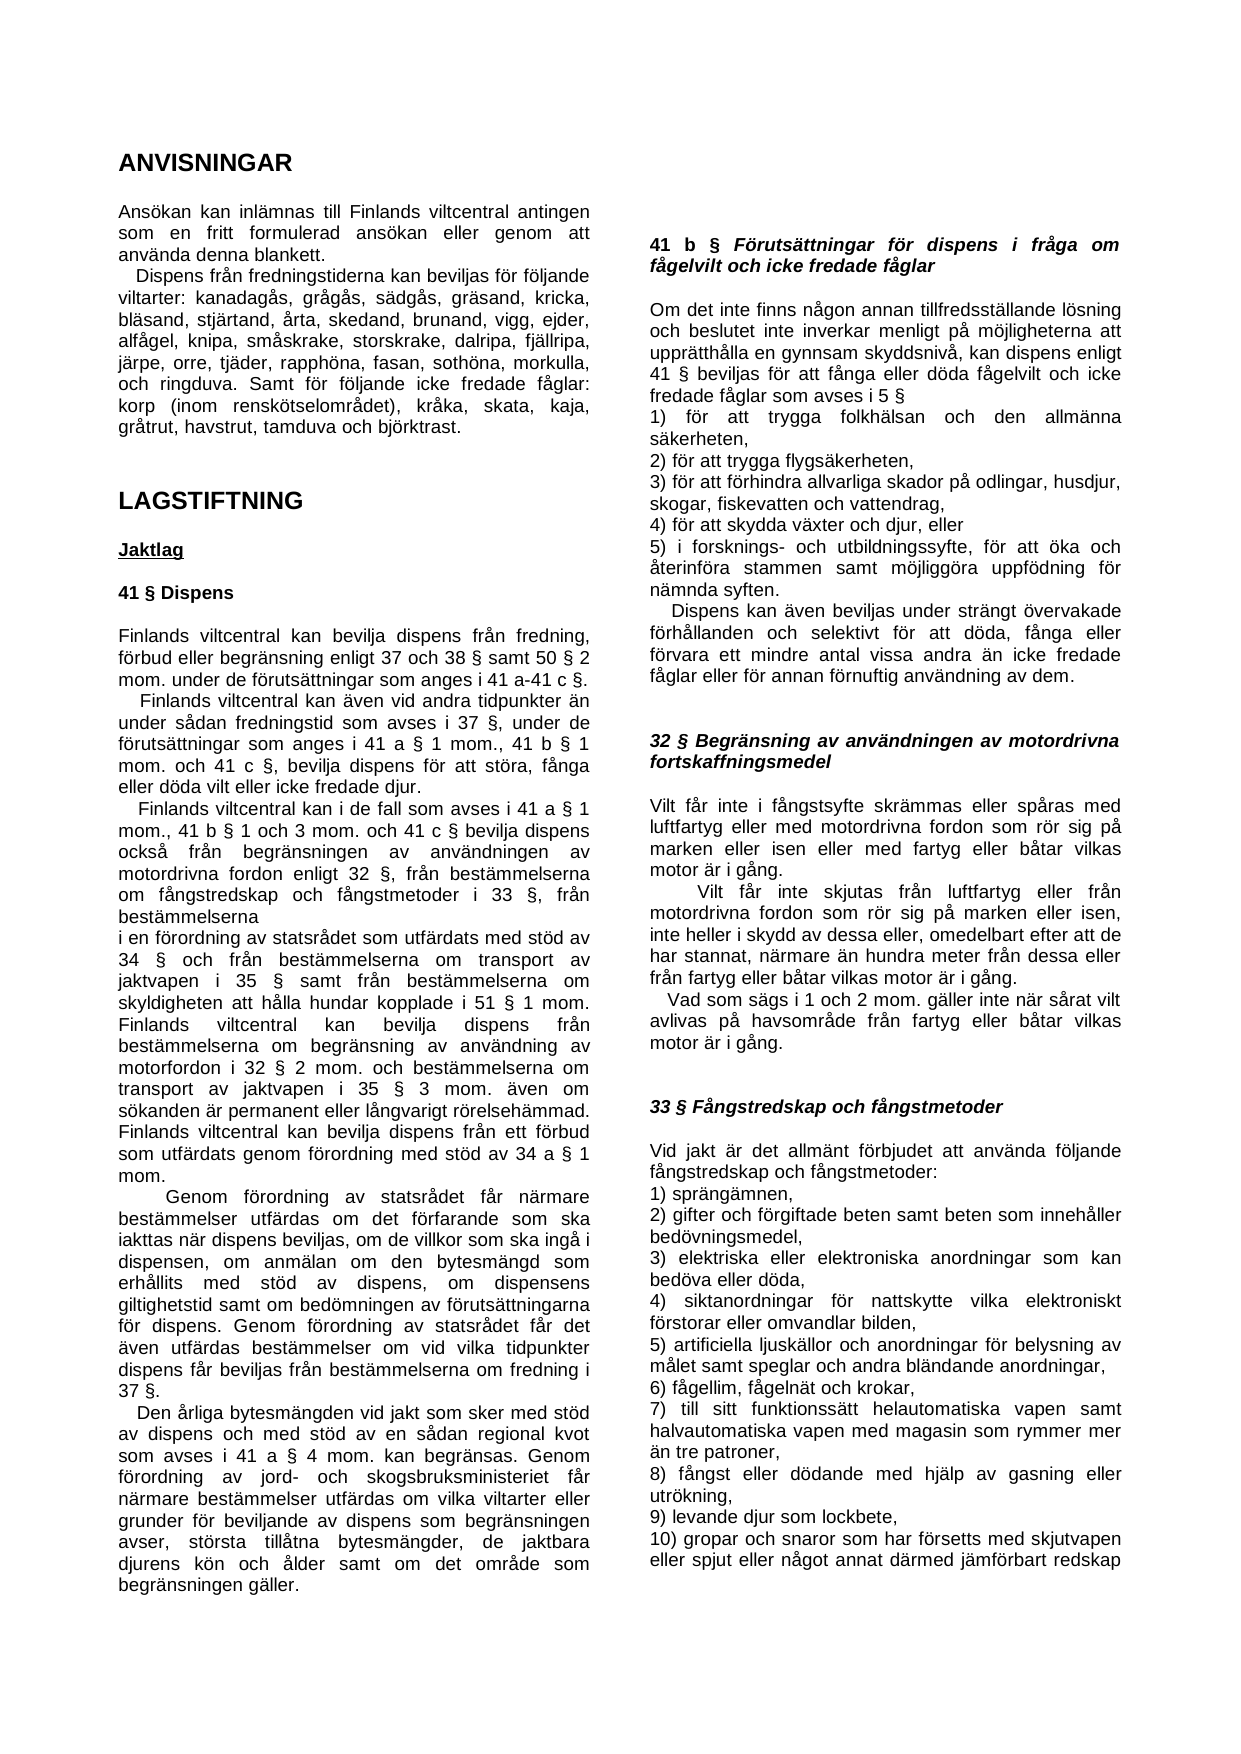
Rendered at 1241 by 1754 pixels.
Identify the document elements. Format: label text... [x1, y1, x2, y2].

text 32 § Begränsning av användningen av motordrivna fortskaffningsmedel [649, 730, 1122, 794]
text 3) för att förhindra allvarliga skador på odlingar, husdjur, skogar, fiskevatten och vattendrag, [649, 471, 1122, 514]
text 1) sprängämnen, [649, 1183, 1122, 1204]
text 5) artificiella ljuskällor och anordningar för belysning av målet samt speglar och andra bländande anordningar, [649, 1333, 1122, 1377]
text Finlands viltcentral kan även vid andra tidpunkter än under sådan fredningstid som avses i 37 §, under de förutsättningar som anges i 41 a § 1 mom., 41 b § 1 mom. och 41 c §, bevilja dispens för att störa, fånga eller döda vilt eller icke fredade djur. [118, 690, 591, 798]
text Finlands viltcentral kan i de fall som avses i 41 a § 1 mom., 41 b § 1 och 3 mom. och 41 c § bevilja dispens också från begränsningen av användningen av motordrivna fordon enligt 32 §, från bestämmelserna om fångstredskap och fångstmetoder i 33 §, från bestämmelserna [118, 798, 591, 927]
text Vilt får inte i fångstsyfte skrämmas eller spåras med luftfartyg eller med motordrivna fordon som rör sig på marken eller isen eller med fartyg eller båtar vilkas motor är i gång. Vilt får inte skjutas från luftfartyg eller från motordrivna fordon som rör sig på marken eller isen, inte heller i skydd av dessa eller, omedelbart efter att de har stannat, närmare än hundra meter från dessa eller från fartyg eller båtar vilkas motor är i gång. Vad som sägs i 1 och 2 mom. gäller inte när sårat vilt avlivas på havsområde från fartyg eller båtar vilkas motor är i gång. [649, 794, 1122, 1053]
text Den årliga bytesmängden vid jakt som sker med stöd av dispens och med stöd av en sådan regional kvot som avses i 41 a § 4 mom. kan begränsas. Genom förordning av jord- och skogsbruksministeriet får närmare bestämmelser utfärdas om vilka viltarter eller grunder för beviljande av dispens som begränsningen avser, största tillåtna bytesmängder, de jaktbara djurens kön och ålder samt om det område som begränsningen gäller. [118, 1402, 591, 1596]
text LAGSTIFTNING [118, 486, 591, 515]
text 33 § Fångstredskap och fångstmetoder [649, 1096, 1122, 1118]
text 6) fågellim, fågelnät och krokar, [649, 1377, 1122, 1398]
text 2) gifter och förgiftade beten samt beten som innehåller bedövningsmedel, [649, 1204, 1122, 1247]
text i en förordning av statsrådet som utfärdats med stöd av 34 § och från bestämmelserna om transport av jaktvapen i 35 § samt från bestämmelserna om skyldigheten att hålla hundar kopplade i 51 § 1 mom. Finlands viltcentral kan bevilja dispens från bestämmelserna om begränsning av användning av motorfordon i 32 § 2 mom. och bestämmelserna om transport av jaktvapen i 35 § 3 mom. även om sökanden är permanent eller långvarigt rörelsehämmad. Finlands viltcentral kan bevilja dispens från ett förbud som utfärdats genom förordning med stöd av 34 a § 1 mom. [118, 927, 591, 1186]
text 1) för att trygga folkhälsan och den allmänna säkerheten, [649, 406, 1122, 449]
text Dispens från fredningstiderna kan beviljas för följande viltarter: kanadagås, grågås, sädgås, gräsand, kricka, bläsand, stjärtand, årta, skedand, brunand, vigg, ejder, alfågel, knipa, småskrake, storskrake, dalripa, fjällripa, järpe, orre, tjäder, rapphöna, fasan, sothöna, morkulla, och ringduva. Samt för följande icke fredade fåglar: korp (inom renskötselområdet), kråka, skata, kaja, gråtrut, havstrut, tamduva och björktrast. [118, 265, 591, 438]
text 10) gropar och snaror som har försetts med skjutvapen eller spjut eller något annat därmed jämförbart redskap [649, 1528, 1122, 1571]
text 2) för att trygga flygsäkerheten, [649, 449, 1122, 471]
text 7) till sitt funktionssätt helautomatiska vapen samt halvautomatiska vapen med magasin som rymmer mer än tre patroner, [649, 1398, 1122, 1463]
text 4) för att skydda växter och djur, eller [649, 514, 1122, 536]
text Genom förordning av statsrådet får närmare bestämmelser utfärdas om det förfarande som ska iakttas när dispens beviljas, om de villkor som ska ingå i dispensen, om anmälan om den bytesmängd som erhållits med stöd av dispens, om dispensens giltighetstid samt om bedömningen av förutsättningarna för dispens. Genom förordning av statsrådet får det även utfärdas bestämmelser om vid vilka tidpunkter dispens får beviljas från bestämmelserna om fredning i 37 §. [118, 1186, 591, 1402]
text 41 b § Förutsättningar för dispens i fråga om fågelvilt och icke fredade fåglar [649, 234, 1122, 277]
text 9) levande djur som lockbete, [649, 1506, 1122, 1528]
text 4) siktanordningar för nattskytte vilka elektroniskt förstorar eller omvandlar bilden, [649, 1290, 1122, 1333]
text Finlands viltcentral kan bevilja dispens från fredning, förbud eller begränsning enligt 37 och 38 § samt 50 § 2 mom. under de förutsättningar som anges i 41 a-41 c §. [118, 625, 591, 690]
text ANVISNINGAR [118, 148, 591, 177]
text Om det inte finns någon annan tillfredsställande lösning och beslutet inte inverkar menligt på möjligheterna att upprätthålla en gynnsam skyddsnivå, kan dispens enligt 41 § beviljas för att fånga eller döda fågelvilt och icke fredade fåglar som avses i 5 § [649, 298, 1122, 406]
text 41 § Dispens [118, 582, 591, 604]
text Ansökan kan inlämnas till Finlands viltcentral antingen som en fritt formulerad ansökan eller genom att använda denna blankett. [118, 201, 591, 265]
text Jaktlag [118, 539, 591, 561]
text 3) elektriska eller elektroniska anordningar som kan bedöva eller döda, [649, 1247, 1122, 1290]
text Vid jakt är det allmänt förbjudet att använda följande fångstredskap och fångstmetoder: [649, 1139, 1122, 1183]
text Dispens kan även beviljas under strängt övervakade förhållanden och selektivt för att döda, fånga eller förvara ett mindre antal vissa andra än icke fredade fåglar eller för annan förnuftig användning av dem. [649, 600, 1122, 687]
text 5) i forsknings- och utbildningssyfte, för att öka och återinföra stammen samt möjliggöra uppfödning för nämnda syften. [649, 536, 1122, 600]
text 8) fångst eller dödande med hjälp av gasning eller utrökning, [649, 1463, 1122, 1506]
